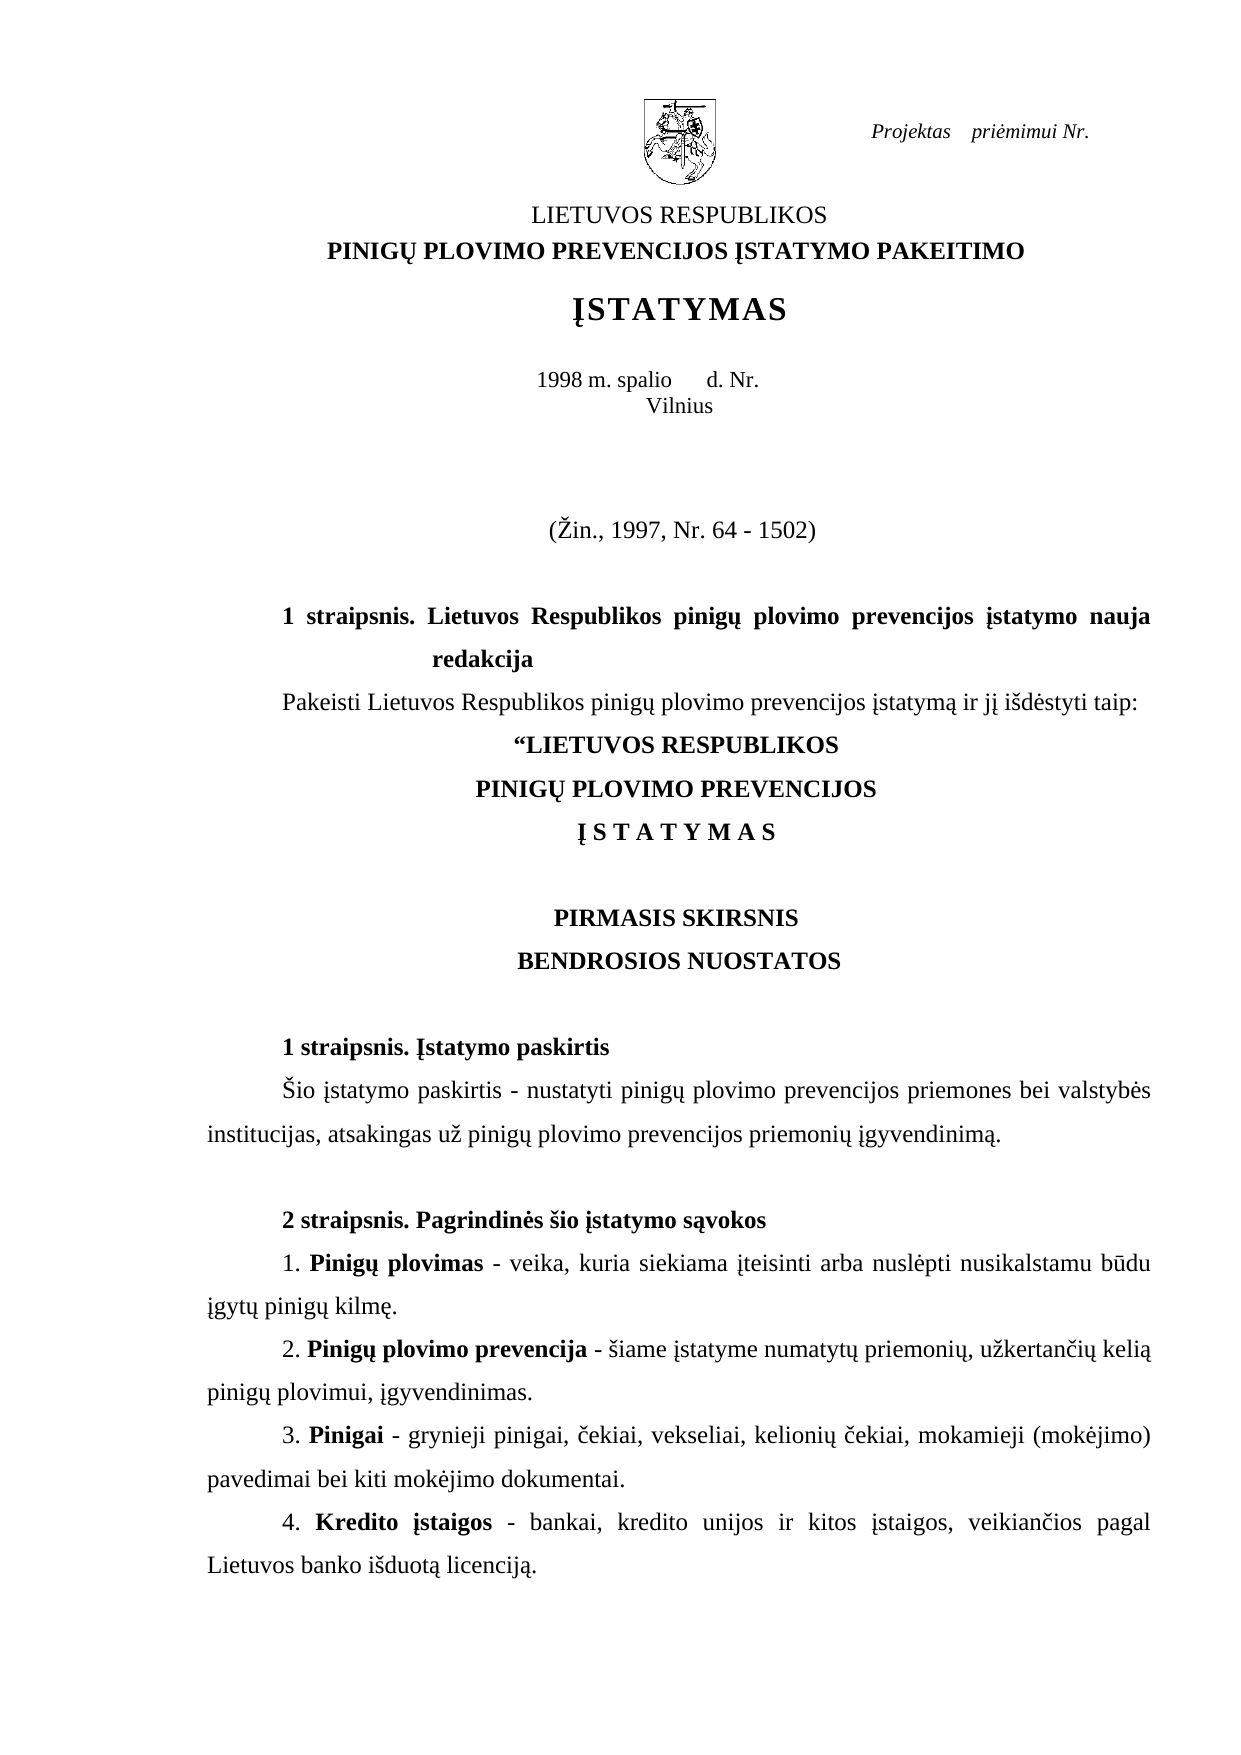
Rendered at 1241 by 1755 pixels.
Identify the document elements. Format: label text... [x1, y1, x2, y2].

text 1998 m. spalio d. Nr. Vilnius [207, 366, 1152, 419]
text Pakeisti Lietuvos Respublikos pinigų plovimo prevencijos įstatymą ir jį išdėstyti taip: [207, 687, 1152, 716]
text PINIGŲ PLOVIMO PREVENCIJOS ĮSTATYMO PAKEITIMO [207, 236, 1152, 265]
text BENDROSIOS NUOSTATOS [207, 946, 1152, 975]
text Šio įstatymo paskirtis - nustatyti pinigų plovimo prevencijos priemones bei valstybės institucijas, atsakingas už pinigų plovimo prevencijos priemonių įgyvendinimą. [207, 1076, 1152, 1147]
text Į S T A T Y M A S [207, 817, 1152, 846]
text “LIETUVOS RESPUBLIKOS [207, 731, 1152, 759]
text LIETUVOS RESPUBLIKOS [207, 90, 1152, 229]
text 2. Pinigų plovimo prevencija - šiame įstatyme numatytų priemonių, užkertančių kelią pinigų plovimui, įgyvendinimas. [207, 1334, 1152, 1406]
text PIRMASIS SKIRSNIS [207, 903, 1152, 932]
text (Žin., 1997, Nr. 64 - 1502) [207, 515, 1152, 544]
text Projektas priėmimui Nr. [749, 119, 1149, 143]
text 2 straipsnis. Pagrindinės šio įstatymo sąvokos [207, 1205, 1152, 1234]
text PINIGŲ PLOVIMO PREVENCIJOS [207, 774, 1152, 802]
text ĮSTATYMAS [207, 289, 1152, 328]
text 1. Pinigų plovimas - veika, kuria siekiama įteisinti arba nuslėpti nusikalstamu būdu įgytų pinigų kilmę. [207, 1248, 1152, 1320]
text 1 straipsnis. Įstatymo paskirtis [207, 1032, 1152, 1061]
text 1 straipsnis. Lietuvos Respublikos pinigų plovimo prevencijos įstatymo nauja redakcija [282, 601, 1152, 673]
text 3. Pinigai - grynieji pinigai, čekiai, vekseliai, kelionių čekiai, mokamieji (mokėjimo) pavedimai bei kiti mokėjimo dokumentai. [207, 1421, 1152, 1492]
text 4. Kredito įstaigos - bankai, kredito unijos ir kitos įstaigos, veikiančios pagal Lietuvos banko išduotą licenciją. [207, 1507, 1152, 1579]
